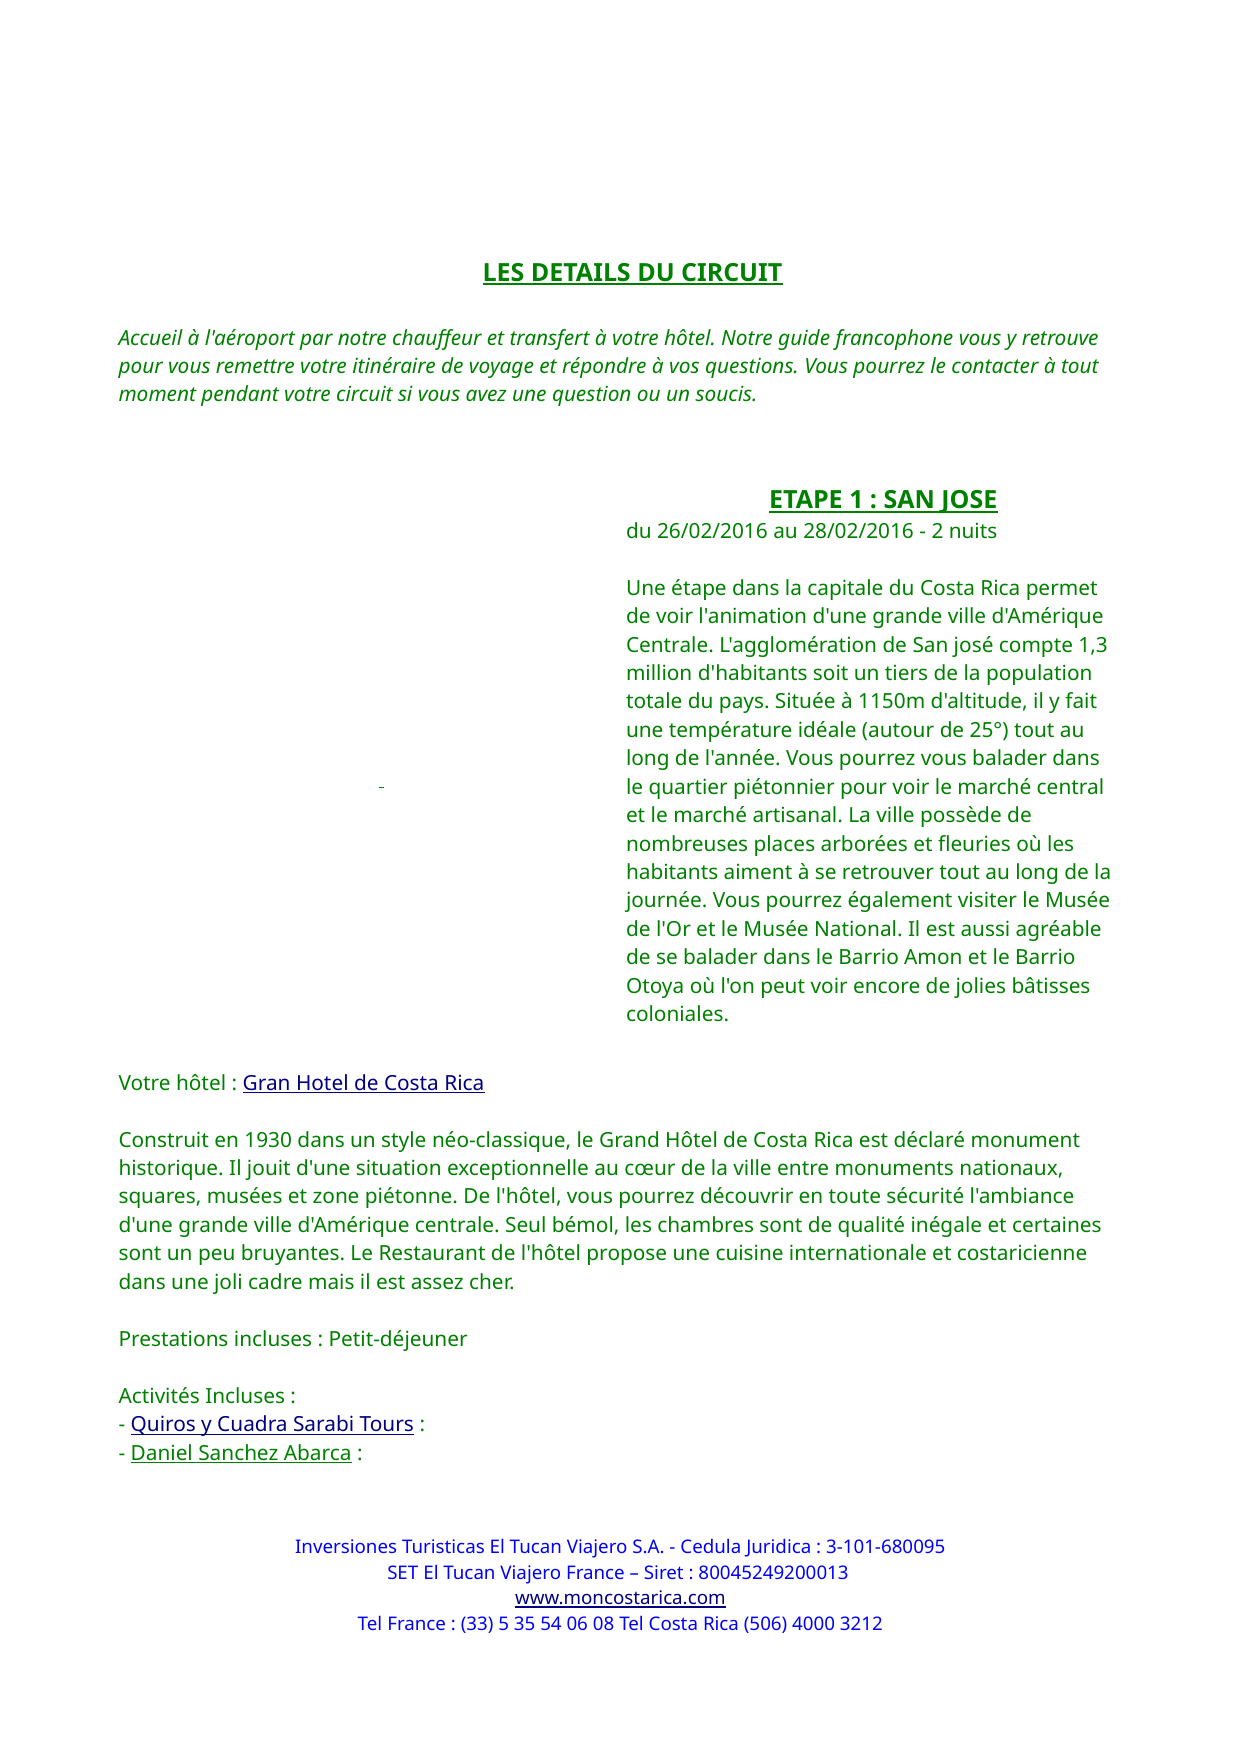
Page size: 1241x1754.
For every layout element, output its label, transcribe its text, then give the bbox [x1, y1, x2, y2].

table_header [118, 476, 620, 1033]
text - Daniel Sanchez Abarca : [118, 1438, 1122, 1466]
text Activités Incluses : [118, 1381, 1122, 1409]
text Votre hôtel : Gran Hotel de Costa Rica [118, 1068, 1122, 1096]
text Accueil à l'aéroport par notre chauffeur et transfert à votre hôtel. Notre guide francophone vous y retrouve pour vous remettre votre itinéraire de voyage et répondre à vos questions. Vous pourrez le contacter à tout moment pendant votre circuit si vous avez une question ou un soucis. [118, 323, 1146, 408]
text Construit en 1930 dans un style néo-classique, le Grand Hôtel de Costa Rica est déclaré monument historique. Il jouit d'une situation exceptionnelle au cœur de la ville entre monuments nationaux, squares, musées et zone piétonne. De l'hôtel, vous pourrez découvrir en toute sécurité l'ambiance d'une grande ville d'Amérique centrale. Seul bémol, les chambres sont de qualité inégale et certaines sont un peu bruyantes. Le Restaurant de l'hôtel propose une cuisine internationale et costaricienne dans une joli cadre mais il est assez cher. [118, 1125, 1122, 1295]
text - Quiros y Cuadra Sarabi Tours : [118, 1409, 1122, 1438]
text Prestations incluses : Petit-déjeuner [118, 1324, 1122, 1353]
table_header ETAPE 1 : SAN JOSE du 26/02/2016 au 28/02/2016 - 2 nuits Une étape dans la capitale du Costa Rica permet de voir l'animation d'une grande ville d'Amérique Centrale. L'agglomération de San josé compte 1,3 million d'habitants soit un tiers de la population totale du pays. Située à 1150m d'altitude, il y fait une température idéale (autour de 25°) tout au long de l'année. Vous pourrez vous balader dans le quartier piétonnier pour voir le marché central et le marché artisanal. La ville possède de nombreuses places arborées et fleuries où les habitants aiment à se retrouver tout au long de la journée. Vous pourrez également visiter le Musée de l'Or et le Musée National. Il est aussi agréable de se balader dans le Barrio Amon et le Barrio Otoya où l'on peut voir encore de jolies bâtisses coloniales. [620, 476, 1122, 1033]
text LES DETAILS DU CIRCUIT [118, 254, 1146, 289]
